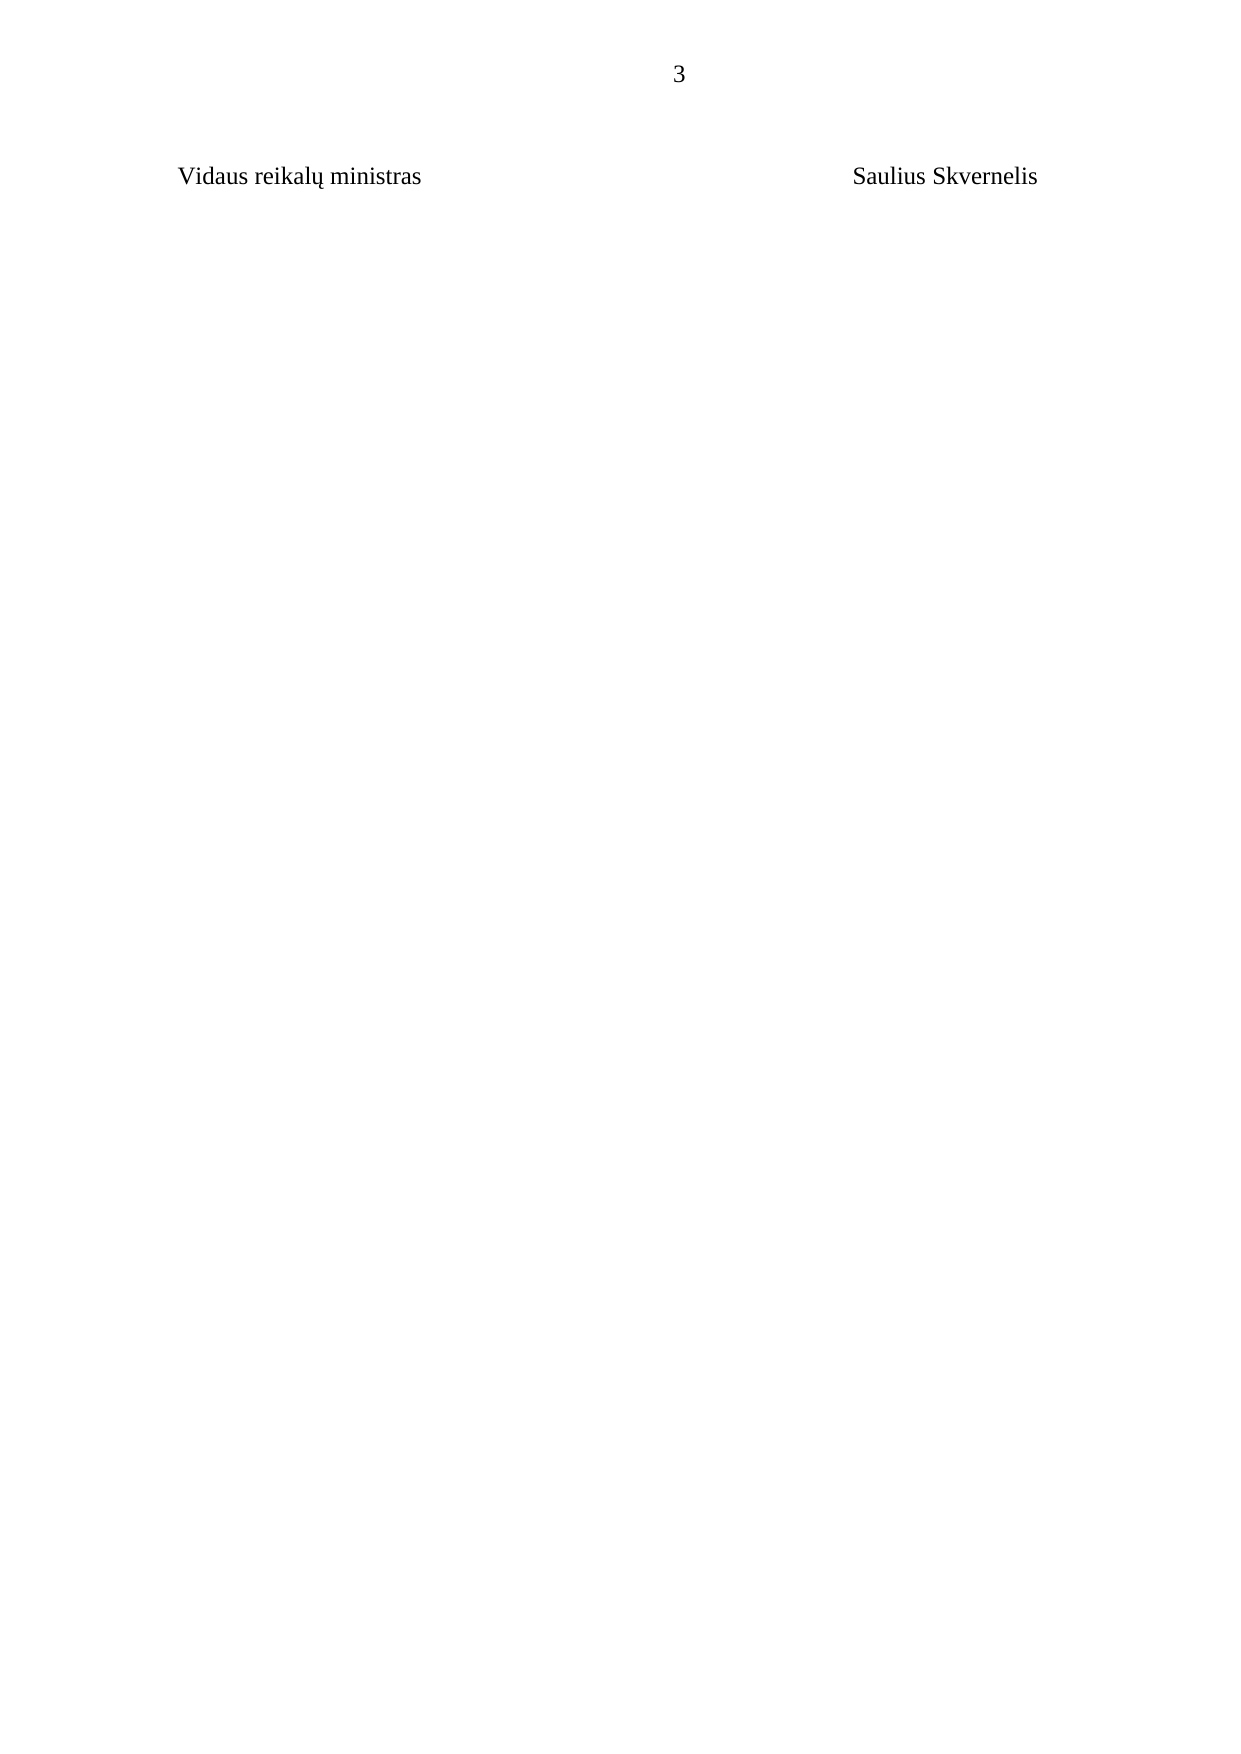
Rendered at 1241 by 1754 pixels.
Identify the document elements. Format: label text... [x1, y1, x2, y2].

text Vidaus reikalų ministras Saulius Skvernelis [177, 161, 1181, 190]
